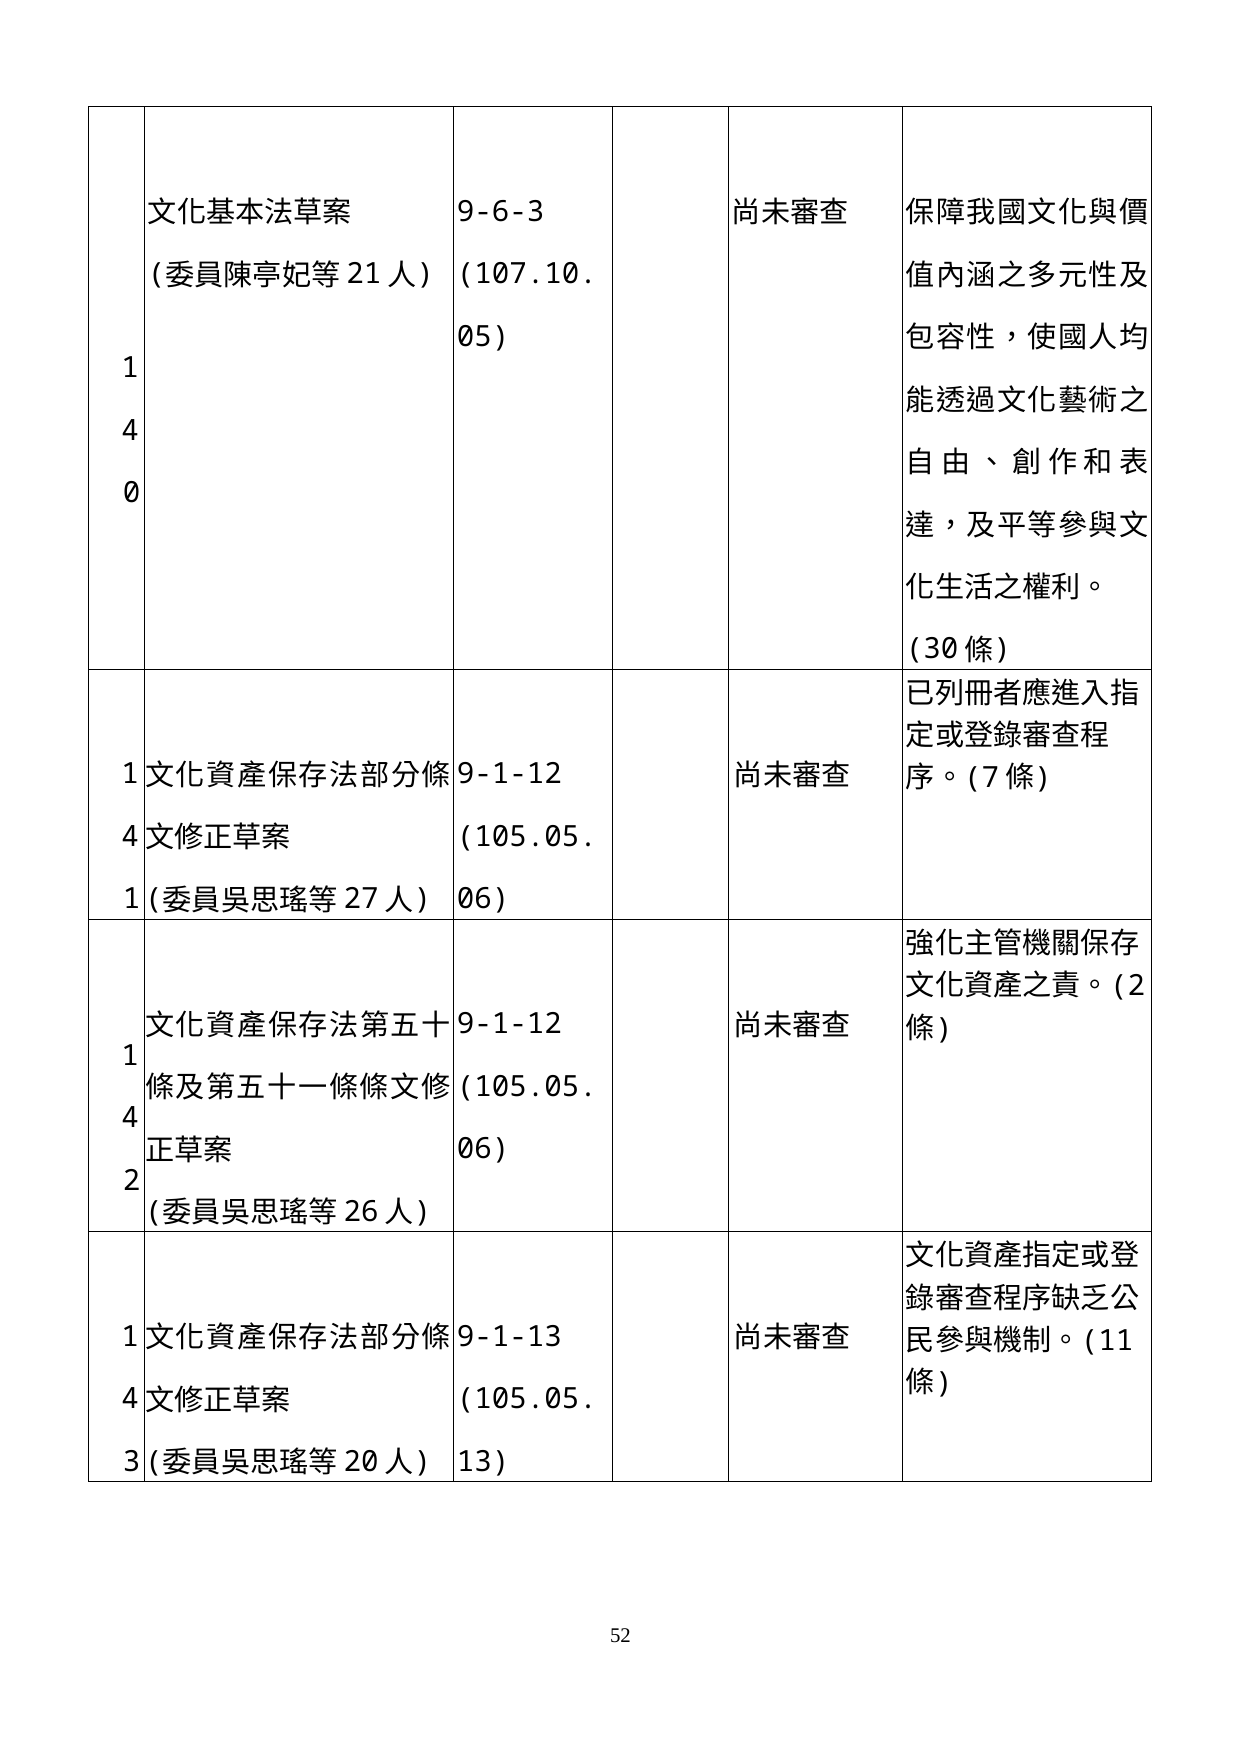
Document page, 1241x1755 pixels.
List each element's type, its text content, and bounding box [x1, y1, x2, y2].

table_cell 文化資產保存法部分條文修正草案 (委員吳思瑤等20人) [145, 1232, 453, 1481]
table_cell [613, 1232, 728, 1481]
table_cell 9-1-13 (105.05.13) [454, 1232, 612, 1481]
table_cell 強化主管機關保存文化資產之責。(2條) [903, 920, 1151, 1231]
table_cell 9-1-12 (105.05.06) [454, 670, 612, 918]
table_cell [89, 670, 144, 918]
table_cell 文化資產保存法第五十條及第五十一條條文修正草案 (委員吳思瑤等26人) [145, 920, 453, 1231]
table_cell 文化基本法草案 (委員陳亭妃等21人) [145, 107, 453, 668]
table_cell 尚未審查 [729, 920, 902, 1231]
table_cell [89, 920, 144, 1231]
table_cell 文化資產指定或登錄審查程序缺乏公民參與機制。(11條) [903, 1232, 1151, 1481]
table_cell [613, 670, 728, 918]
table_cell 保障我國文化與價值內涵之多元性及包容性，使國人均能透過文化藝術之自由、創作和表達，及平等參與文化生活之權利。 (30條) [903, 107, 1151, 668]
table_cell 尚未審查 [729, 670, 902, 918]
table_cell 9-1-12 (105.05.06) [454, 920, 612, 1231]
table_cell 已列冊者應進入指定或登錄審查程序。(7條) [903, 670, 1151, 918]
table_cell 尚未審查 [729, 1232, 902, 1481]
table_cell 尚未審查 [729, 107, 902, 668]
table_cell 9-6-3 (107.10.05) [454, 107, 612, 668]
table_cell [89, 107, 144, 668]
table_cell [613, 920, 728, 1231]
table_cell [613, 107, 728, 668]
table_cell 文化資產保存法部分條文修正草案 (委員吳思瑤等27人) [145, 670, 453, 918]
table_cell [89, 1232, 144, 1481]
